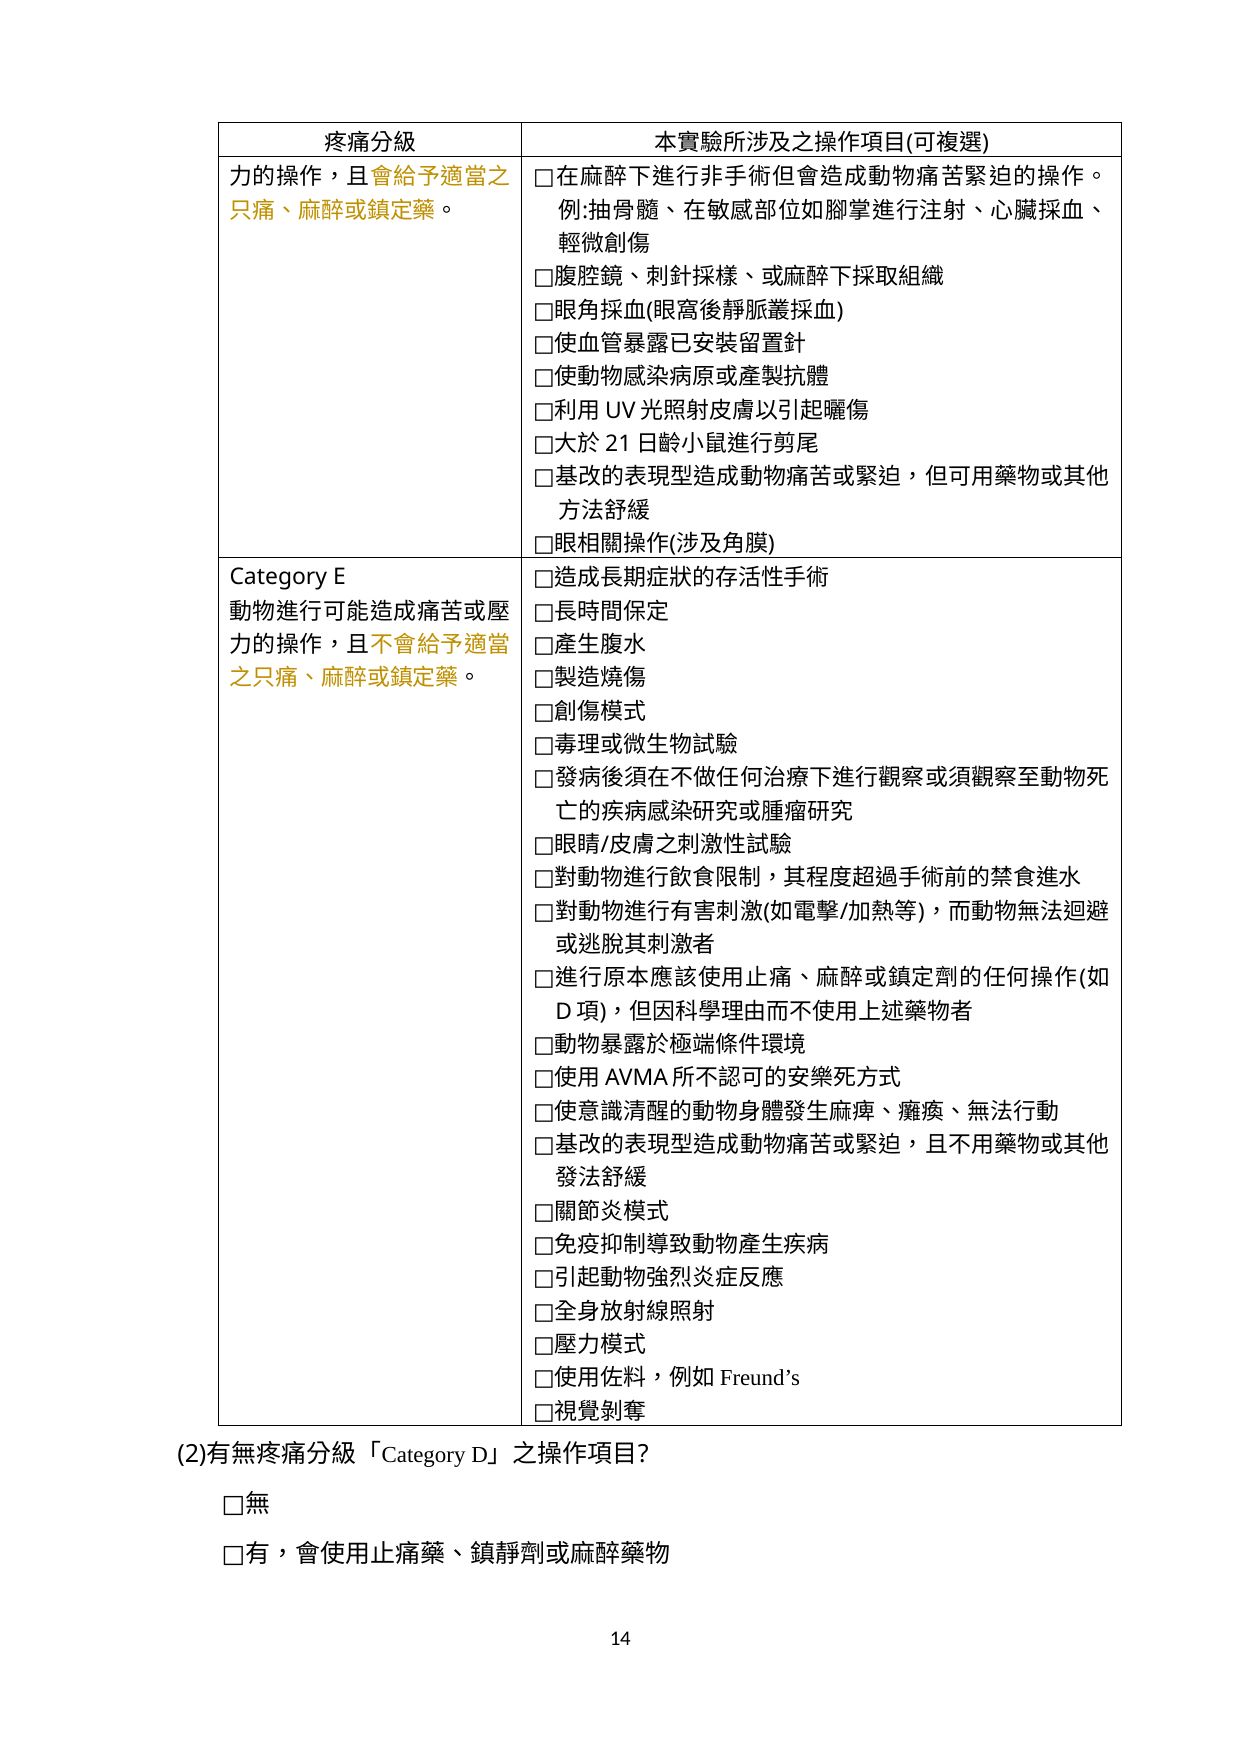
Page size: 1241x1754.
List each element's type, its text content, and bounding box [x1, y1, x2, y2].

table_header 疼痛分級 [219, 123, 521, 156]
table_cell Category E 動物進行可能造成痛苦或壓力的操作，且不會給予適當之只痛、麻醉或鎮定藥。 [219, 558, 521, 1425]
table_cell □造成長期症狀的存活性手術 □長時間保定 □產生腹水 □製造燒傷 □創傷模式 □毒理或微生物試驗 □發病後須在不做任何治療下進行觀察或須觀察至動物死亡的疾病感染研究或腫瘤研究 □眼睛/皮膚之刺激性試驗 □對動物進行飲食限制，其程度超過手術前的禁食進水 □對動物進行有害刺激(如電擊/加熱等)，而動物無法迴避或逃脫其刺激者 □進行原本應該使用止痛、麻醉或鎮定劑的任何操作(如D項)，但因科學理由而不使用上述藥物者 □動物暴露於極端條件環境 □使用AVMA所不認可的安樂死方式 □使意識清醒的動物身體發生麻痺、癱瘓、無法行動 □基改的表現型造成動物痛苦或緊迫，且不用藥物或其他發法舒緩 □關節炎模式 □免疫抑制導致動物產生疾病 □引起動物強烈炎症反應 □全身放射線照射 □壓力模式 □使用佐料，例如Freund’s □視覺剝奪 [522, 558, 1121, 1425]
text (2)有無疼痛分級「Category D」之操作項目? [118, 1426, 1122, 1476]
text □有，會使用止痛藥、鎮靜劑或麻醉藥物 [118, 1526, 1122, 1576]
table_cell □在麻醉下進行非手術但會造成動物痛苦緊迫的操作。例:抽骨髓、在敏感部位如腳掌進行注射、心臟採血、輕微創傷 □腹腔鏡、刺針採樣、或麻醉下採取組織 □眼角採血(眼窩後靜脈叢採血) □使血管暴露已安裝留置針 □使動物感染病原或產製抗體 □利用UV光照射皮膚以引起曬傷 □大於21日齡小鼠進行剪尾 □基改的表現型造成動物痛苦或緊迫，但可用藥物或其他方法舒緩 □眼相關操作(涉及角膜) [522, 157, 1121, 557]
table_cell 力的操作，且會給予適當之只痛、麻醉或鎮定藥。 [219, 157, 521, 557]
table_header 本實驗所涉及之操作項目(可複選) [522, 123, 1121, 156]
text □無 [118, 1476, 1122, 1526]
